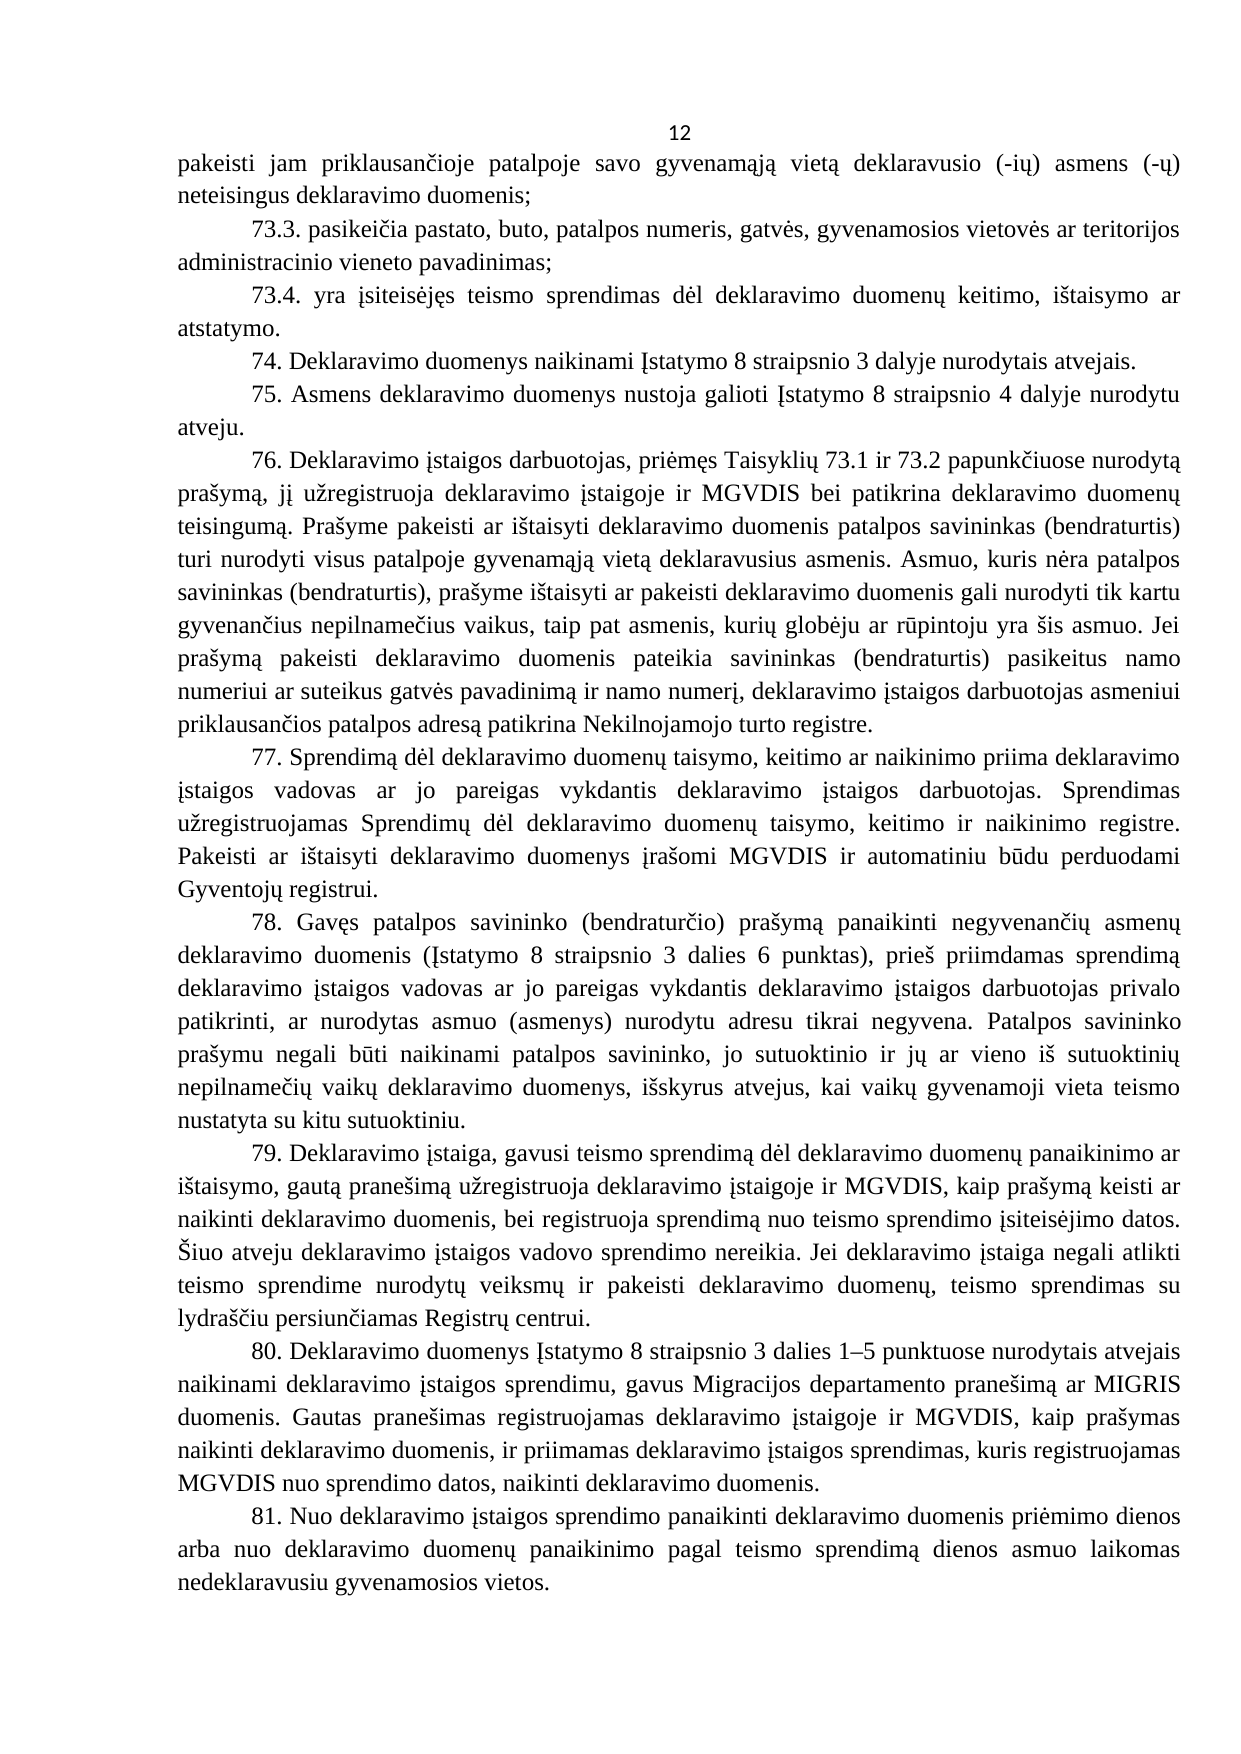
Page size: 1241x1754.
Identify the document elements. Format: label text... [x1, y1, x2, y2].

text 79. Deklaravimo įstaiga, gavusi teismo sprendimą dėl deklaravimo duomenų panaikinimo ar ištaisymo, gautą pranešimą užregistruoja deklaravimo įstaigoje ir MGVDIS, kaip prašymą keisti ar naikinti deklaravimo duomenis, bei registruoja sprendimą nuo teismo sprendimo įsiteisėjimo datos. Šiuo atveju deklaravimo įstaigos vadovo sprendimo nereikia. Jei deklaravimo įstaiga negali atlikti teismo sprendime nurodytų veiksmų ir pakeisti deklaravimo duomenų, teismo sprendimas su lydraščiu persiunčiamas Registrų centrui. [177, 1138, 1181, 1332]
text 73.3. pasikeičia pastato, buto, patalpos numeris, gatvės, gyvenamosios vietovės ar teritorijos administracinio vieneto pavadinimas; [177, 214, 1181, 275]
text 76. Deklaravimo įstaigos darbuotojas, priėmęs Taisyklių 73.1 ir 73.2 papunkčiuose nurodytą prašymą, jį užregistruoja deklaravimo įstaigoje ir MGVDIS bei patikrina deklaravimo duomenų teisingumą. Prašyme pakeisti ar ištaisyti deklaravimo duomenis patalpos savininkas (bendraturtis) turi nurodyti visus patalpoje gyvenamąją vietą deklaravusius asmenis. Asmuo, kuris nėra patalpos savininkas (bendraturtis), prašyme ištaisyti ar pakeisti deklaravimo duomenis gali nurodyti tik kartu gyvenančius nepilnamečius vaikus, taip pat asmenis, kurių globėju ar rūpintoju yra šis asmuo. Jei prašymą pakeisti deklaravimo duomenis pateikia savininkas (bendraturtis) pasikeitus namo numeriui ar suteikus gatvės pavadinimą ir namo numerį, deklaravimo įstaigos darbuotojas asmeniui priklausančios patalpos adresą patikrina Nekilnojamojo turto registre. [177, 445, 1181, 738]
text 75. Asmens deklaravimo duomenys nustoja galioti Įstatymo 8 straipsnio 4 dalyje nurodytu atveju. [177, 379, 1181, 441]
text 80. Deklaravimo duomenys Įstatymo 8 straipsnio 3 dalies 1–5 punktuose nurodytais atvejais naikinami deklaravimo įstaigos sprendimu, gavus Migracijos departamento pranešimą ar MIGRIS duomenis. Gautas pranešimas registruojamas deklaravimo įstaigoje ir MGVDIS, kaip prašymas naikinti deklaravimo duomenis, ir priimamas deklaravimo įstaigos sprendimas, kuris registruojamas MGVDIS nuo sprendimo datos, naikinti deklaravimo duomenis. [177, 1336, 1181, 1497]
text 81. Nuo deklaravimo įstaigos sprendimo panaikinti deklaravimo duomenis priėmimo dienos arba nuo deklaravimo duomenų panaikinimo pagal teismo sprendimą dienos asmuo laikomas nedeklaravusiu gyvenamosios vietos. [177, 1501, 1181, 1596]
text pakeisti jam priklausančioje patalpoje savo gyvenamąją vietą deklaravusio (-ių) asmens (-ų) neteisingus deklaravimo duomenis; [177, 148, 1181, 209]
text 77. Sprendimą dėl deklaravimo duomenų taisymo, keitimo ar naikinimo priima deklaravimo įstaigos vadovas ar jo pareigas vykdantis deklaravimo įstaigos darbuotojas. Sprendimas užregistruojamas Sprendimų dėl deklaravimo duomenų taisymo, keitimo ir naikinimo registre. Pakeisti ar ištaisyti deklaravimo duomenys įrašomi MGVDIS ir automatiniu būdu perduodami Gyventojų registrui. [177, 742, 1181, 903]
text 74. Deklaravimo duomenys naikinami Įstatymo 8 straipsnio 3 dalyje nurodytais atvejais. [177, 346, 1181, 374]
text 78. Gavęs patalpos savininko (bendraturčio) prašymą panaikinti negyvenančių asmenų deklaravimo duomenis (Įstatymo 8 straipsnio 3 dalies 6 punktas), prieš priimdamas sprendimą deklaravimo įstaigos vadovas ar jo pareigas vykdantis deklaravimo įstaigos darbuotojas privalo patikrinti, ar nurodytas asmuo (asmenys) nurodytu adresu tikrai negyvena. Patalpos savininko prašymu negali būti naikinami patalpos savininko, jo sutuoktinio ir jų ar vieno iš sutuoktinių nepilnamečių vaikų deklaravimo duomenys, išskyrus atvejus, kai vaikų gyvenamoji vieta teismo nustatyta su kitu sutuoktiniu. [177, 907, 1181, 1134]
text 73.4. yra įsiteisėjęs teismo sprendimas dėl deklaravimo duomenų keitimo, ištaisymo ar atstatymo. [177, 280, 1181, 341]
